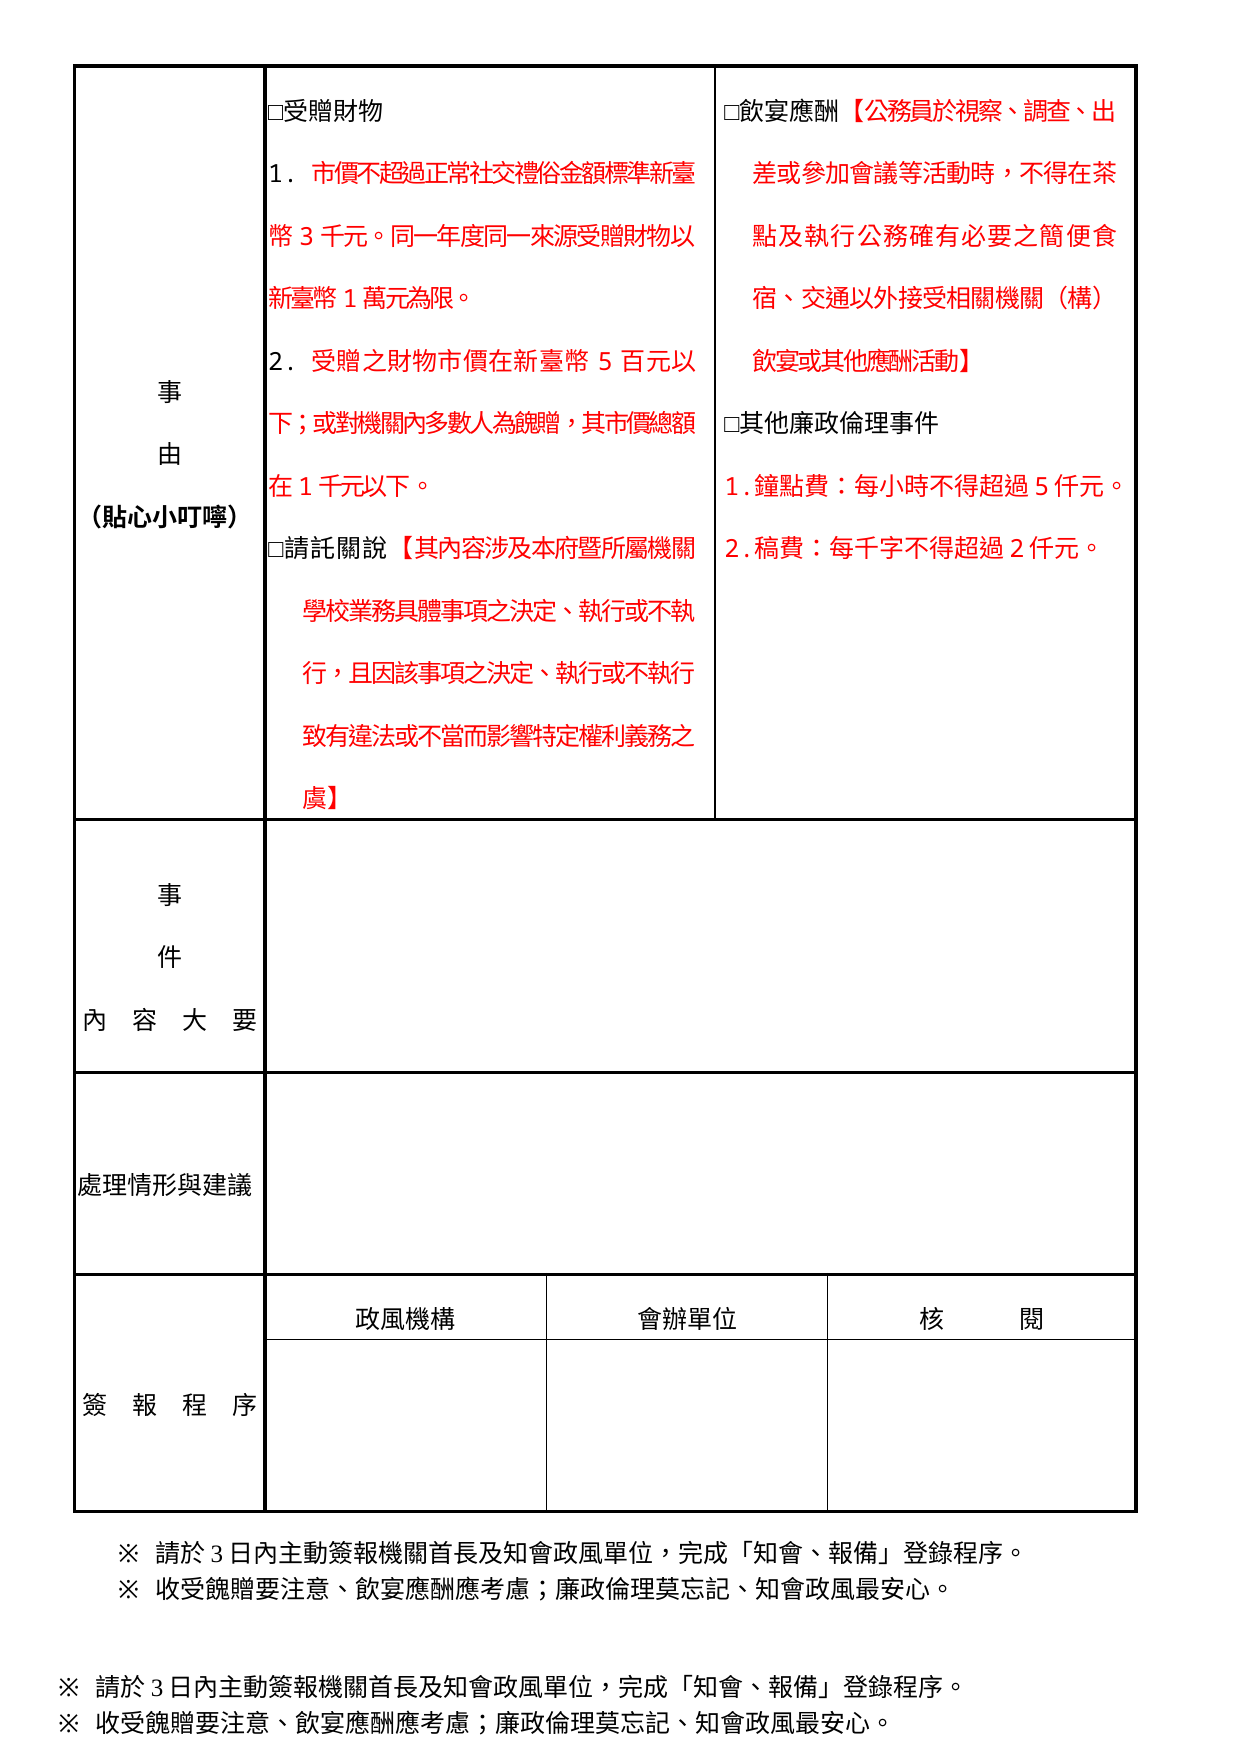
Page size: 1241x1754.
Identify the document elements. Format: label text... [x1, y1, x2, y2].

list 收受餽贈要注意、飲宴應酬應考慮；廉政倫理莫忘記、知會政風最安心。 [118, 1570, 1100, 1606]
table_cell [267, 1340, 546, 1510]
table_cell 核 閱 [828, 1276, 1134, 1338]
table_cell [547, 1340, 827, 1510]
table_cell [267, 1074, 1134, 1273]
table_cell [828, 1340, 1134, 1510]
table_cell 事 由 （貼心小叮嚀） [76, 68, 263, 817]
table_cell 會辦單位 [547, 1276, 827, 1338]
table_cell □飲宴應酬【公務員於視察、調查、出差或參加會議等活動時，不得在茶點及執行公務確有必要之簡便食宿、交通以外接受相關機關（構）飲宴或其他應酬活動】 □其他廉政倫理事件 1.鐘點費：每小時不得超過5仟元。 2.稿費：每千字不得超過2仟元。 [716, 68, 1134, 817]
table_cell 簽 報 程 序 [76, 1276, 263, 1510]
table_cell 政風機構 [267, 1276, 546, 1338]
table_cell 處理情形與建議 [76, 1074, 263, 1273]
table_cell [267, 821, 1134, 1071]
table_cell 事 件 內 容 大 要 [76, 821, 263, 1071]
list 請於3日內主動簽報機關首長及知會政風單位，完成「知會、報備」登錄程序。 [118, 1534, 1100, 1570]
list 請於3日內主動簽報機關首長及知會政風單位，完成「知會、報備」登錄程序。 [58, 1668, 1041, 1704]
table_cell □受贈財物 市價不超過正常社交禮俗金額標準新臺幣3千元。同一年度同一來源受贈財物以新臺幣1萬元為限。 受贈之財物市價在新臺幣5百元以下；或對機關內多數人為餽贈，其市價總額在1千元以下。 □請託關說【其內容涉及本府暨所屬機關學校業務具體事項之決定、執行或不執行，且因該事項之決定、執行或不執行致有違法或不當而影響特定權利義務之虞】 [267, 68, 714, 817]
list 收受餽贈要注意、飲宴應酬應考慮；廉政倫理莫忘記、知會政風最安心。 [58, 1704, 1041, 1740]
